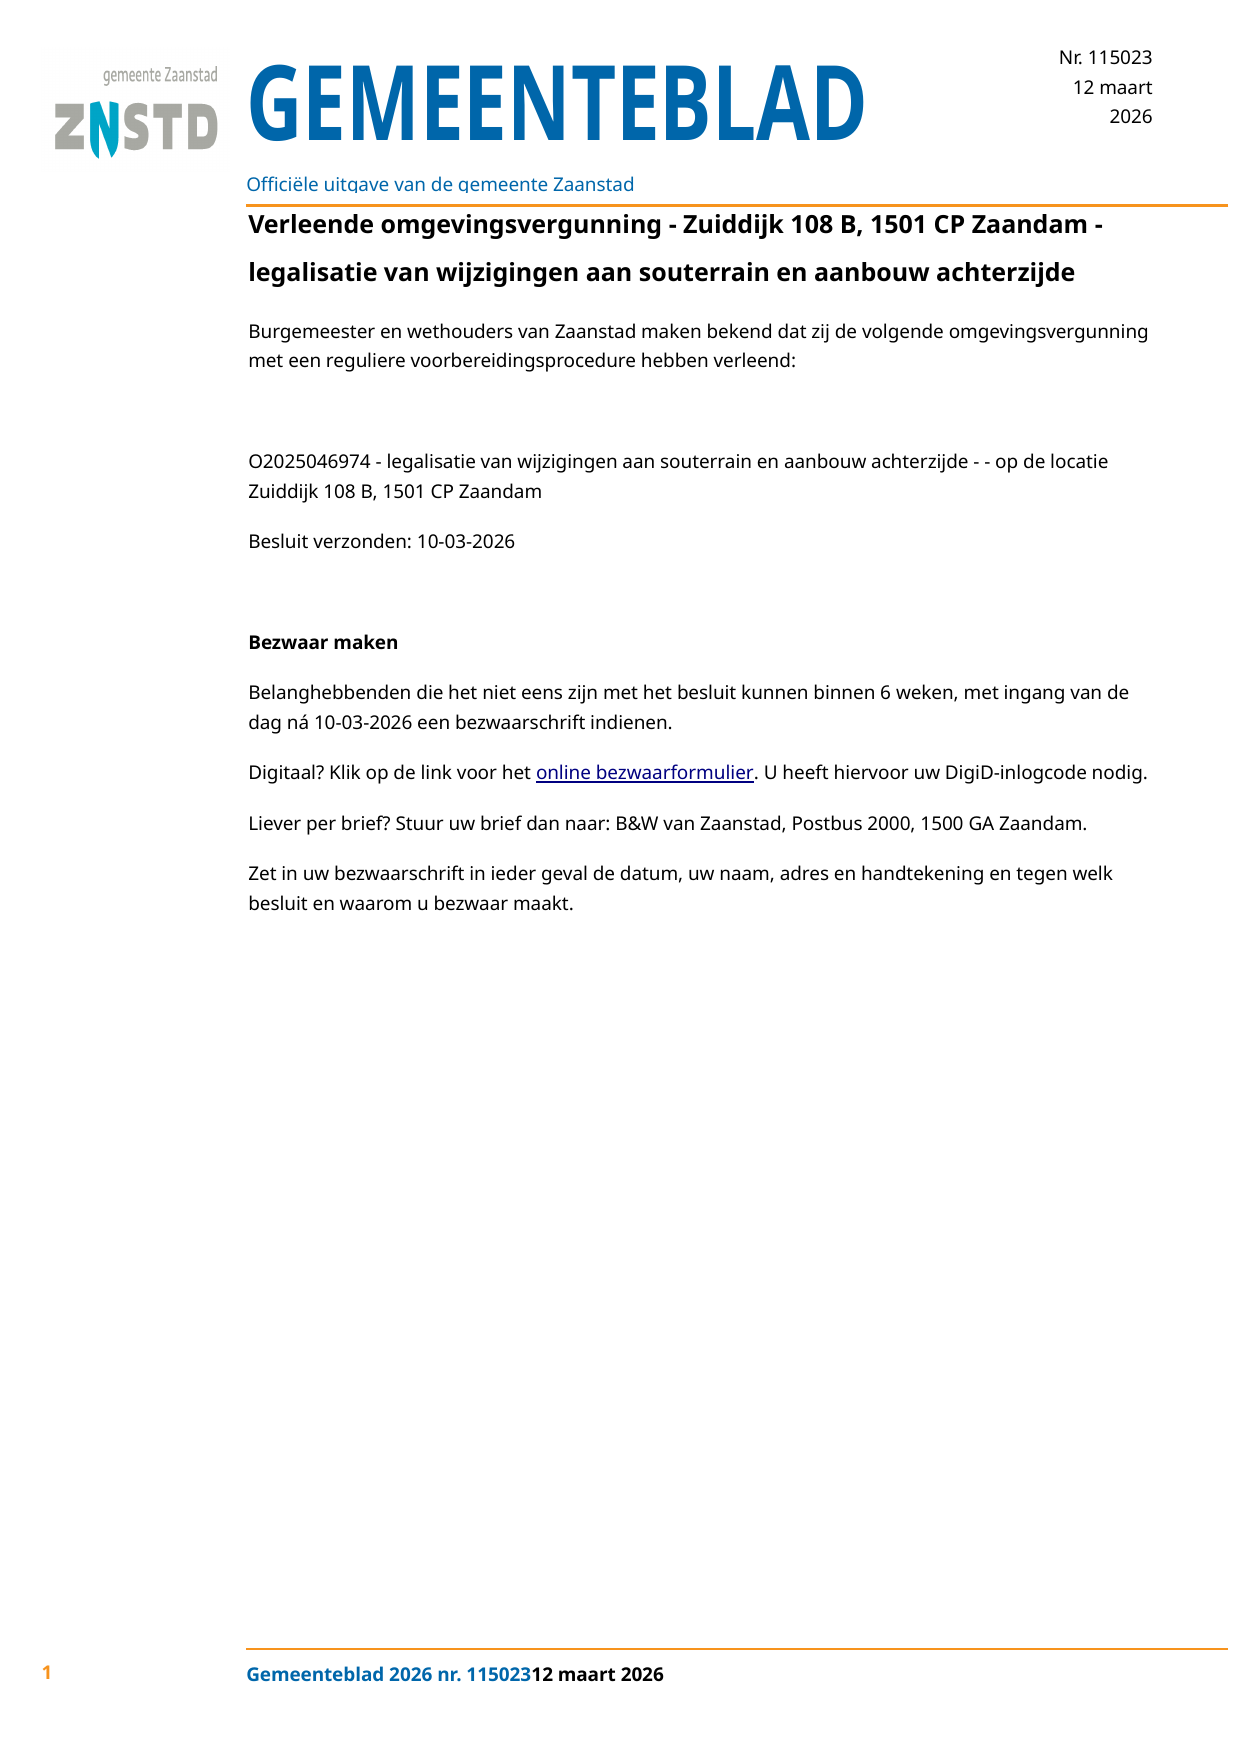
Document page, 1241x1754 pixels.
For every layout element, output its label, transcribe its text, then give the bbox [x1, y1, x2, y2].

text Zet in uw bezwaarschrift in ieder geval de datum, uw naam, adres en handtekening en tegen welk besluit en waarom u bezwaar maakt. [248, 860, 1152, 916]
text O2025046974 - legalisatie van wijzigingen aan souterrain en aanbouw achterzijde - - op de locatie Zuiddijk 108 B, 1501 CP Zaandam [248, 448, 1152, 504]
text Digitaal? Klik op de link voor het online bezwaarformulier. U heeft hiervoor uw DigiD-inlogcode nodig. [248, 759, 1152, 785]
text Liever per brief? Stuur uw brief dan naar: B&W van Zaanstad, Postbus 2000, 1500 GA Zaandam. [248, 810, 1152, 836]
text Verleende omgevingsvergunning - Zuiddijk 108 B, 1501 CP Zaandam - legalisatie van wijzigingen aan souterrain en aanbouw achterzijde [248, 207, 1152, 288]
text Besluit verzonden: 10-03-2026 [248, 528, 1152, 554]
picture [41, 47, 231, 172]
text Burgemeester en wethouders van Zaanstad maken bekend dat zij de volgende omgevingsvergunning met een reguliere voorbereidingsprocedure hebben verleend: [248, 318, 1152, 373]
text Bezwaar maken [248, 629, 1152, 655]
text Belanghebbenden die het niet eens zijn met het besluit kunnen binnen 6 weken, met ingang van de dag ná 10-03-2026 een bezwaarschrift indienen. [248, 679, 1152, 735]
